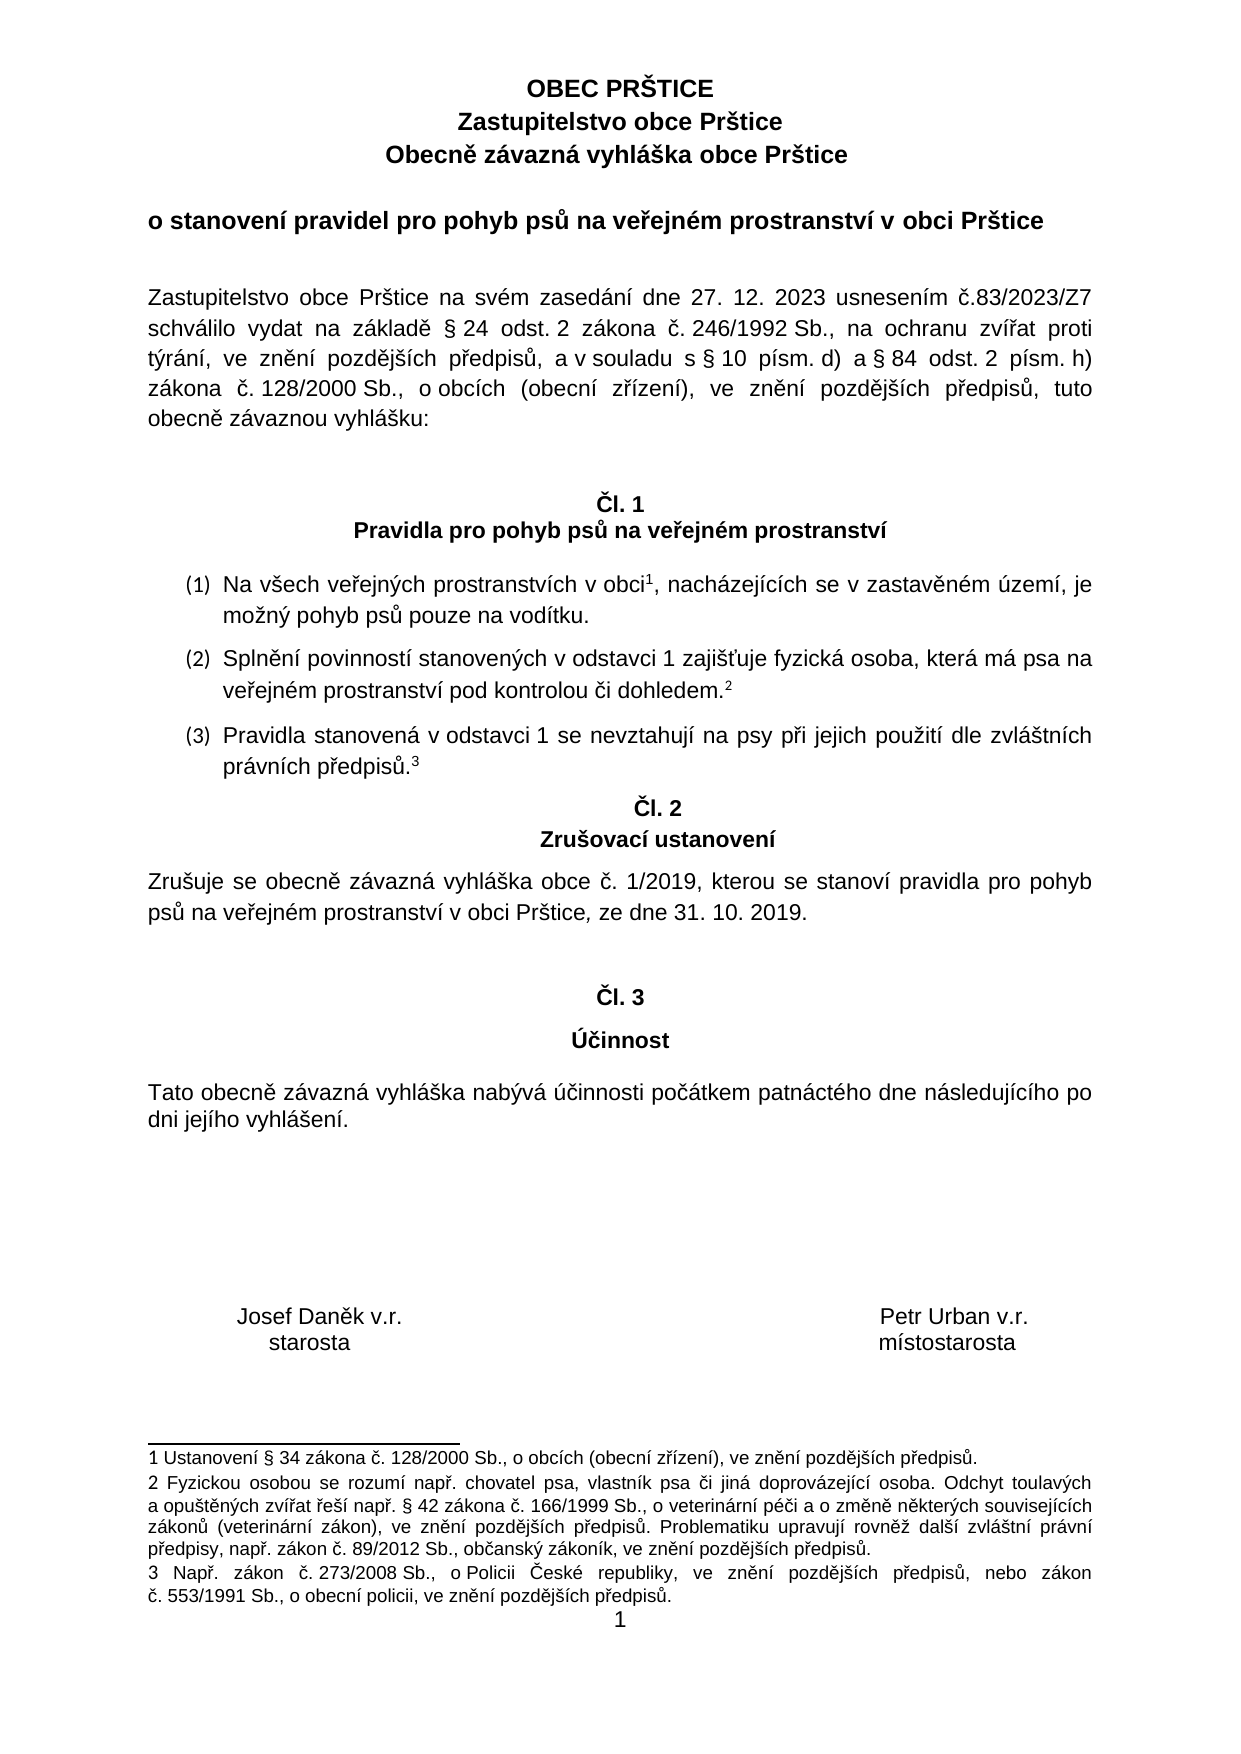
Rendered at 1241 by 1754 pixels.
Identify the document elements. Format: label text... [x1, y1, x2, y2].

list Ustanovení § 34 zákona č. 128/2000 Sb., o obcích (obecní zřízení), ve znění pozdějších předpisů. [148, 1444, 1093, 1469]
text starosta místostarosta [148, 1329, 1093, 1356]
text Čl. 2 [223, 795, 1093, 822]
text Zrušovací ustanovení [223, 826, 1093, 852]
text Zastupitelstvo obce Prštice na svém zasedání dne 27. 12. 2023 usnesením č.83/2023/Z7 schválilo vydat na základě § 24 odst. 2 zákona č. 246/1992 Sb., na ochranu zvířat proti týrání, ve znění pozdějších předpisů, a v souladu s § 10 písm. d) a § 84 odst. 2 písm. h) zákona č. 128/2000 Sb., o obcích (obecní zřízení), ve znění pozdějších předpisů, tuto obecně závaznou vyhlášku: [148, 284, 1093, 432]
list Splnění povinností stanovených v odstavci 1 zajišťuje fyzická osoba, která má psa na veřejném prostranství pod kontrolou či dohledem. [185, 644, 1093, 704]
text Josef Daněk v.r. Petr Urban v.r. [148, 1303, 1093, 1329]
list Fyzickou osobou se rozumí např. chovatel psa, vlastník psa či jiná doprovázející osoba. Odchyt toulavých a opuštěných zvířat řeší např. § 42 zákona č. 166/1999 Sb., o veterinární péči a o změně některých souvisejících zákonů (veterinární zákon), ve znění pozdějších předpisů. Problematiku upravují rovněž další zvláštní právní předpisy, např. zákon č. 89/2012 Sb., občanský zákoník, ve znění pozdějších předpisů. [148, 1469, 1093, 1559]
text Čl. 1 [148, 491, 1093, 517]
text OBEC PRŠTICE [148, 74, 1093, 102]
text Zrušuje se obecně závazná vyhláška obce č. 1/2019, kterou se stanoví pravidla pro pohyb psů na veřejném prostranství v obci Prštice, ze dne 31. 10. 2019. [148, 868, 1093, 925]
list Pravidla stanovená v odstavci 1 se nevztahují na psy při jejich použití dle zvláštních právních předpisů. [185, 721, 1093, 779]
list Např. zákon č. 273/2008 Sb., o Policii České republiky, ve znění pozdějších předpisů, nebo zákon č. 553/1991 Sb., o obecní policii, ve znění pozdějších předpisů. [148, 1559, 1093, 1606]
text Pravidla pro pohyb psů na veřejném prostranství [148, 517, 1093, 543]
text Čl. 3 [148, 984, 1093, 1010]
list Na všech veřejných prostranstvích v obci, nacházejících se v zastavěném území, je možný pohyb psů pouze na vodítku. [185, 570, 1093, 628]
text o stanovení pravidel pro pohyb psů na veřejném prostranství v obci Prštice [148, 206, 1093, 234]
text Zastupitelstvo obce Prštice [148, 107, 1093, 136]
text Účinnost [148, 1027, 1093, 1053]
text Tato obecně závazná vyhláška nabývá účinnosti počátkem patnáctého dne následujícího po dni jejího vyhlášení. [148, 1079, 1093, 1132]
text Obecně závazná vyhláška obce Prštice [148, 140, 1093, 168]
